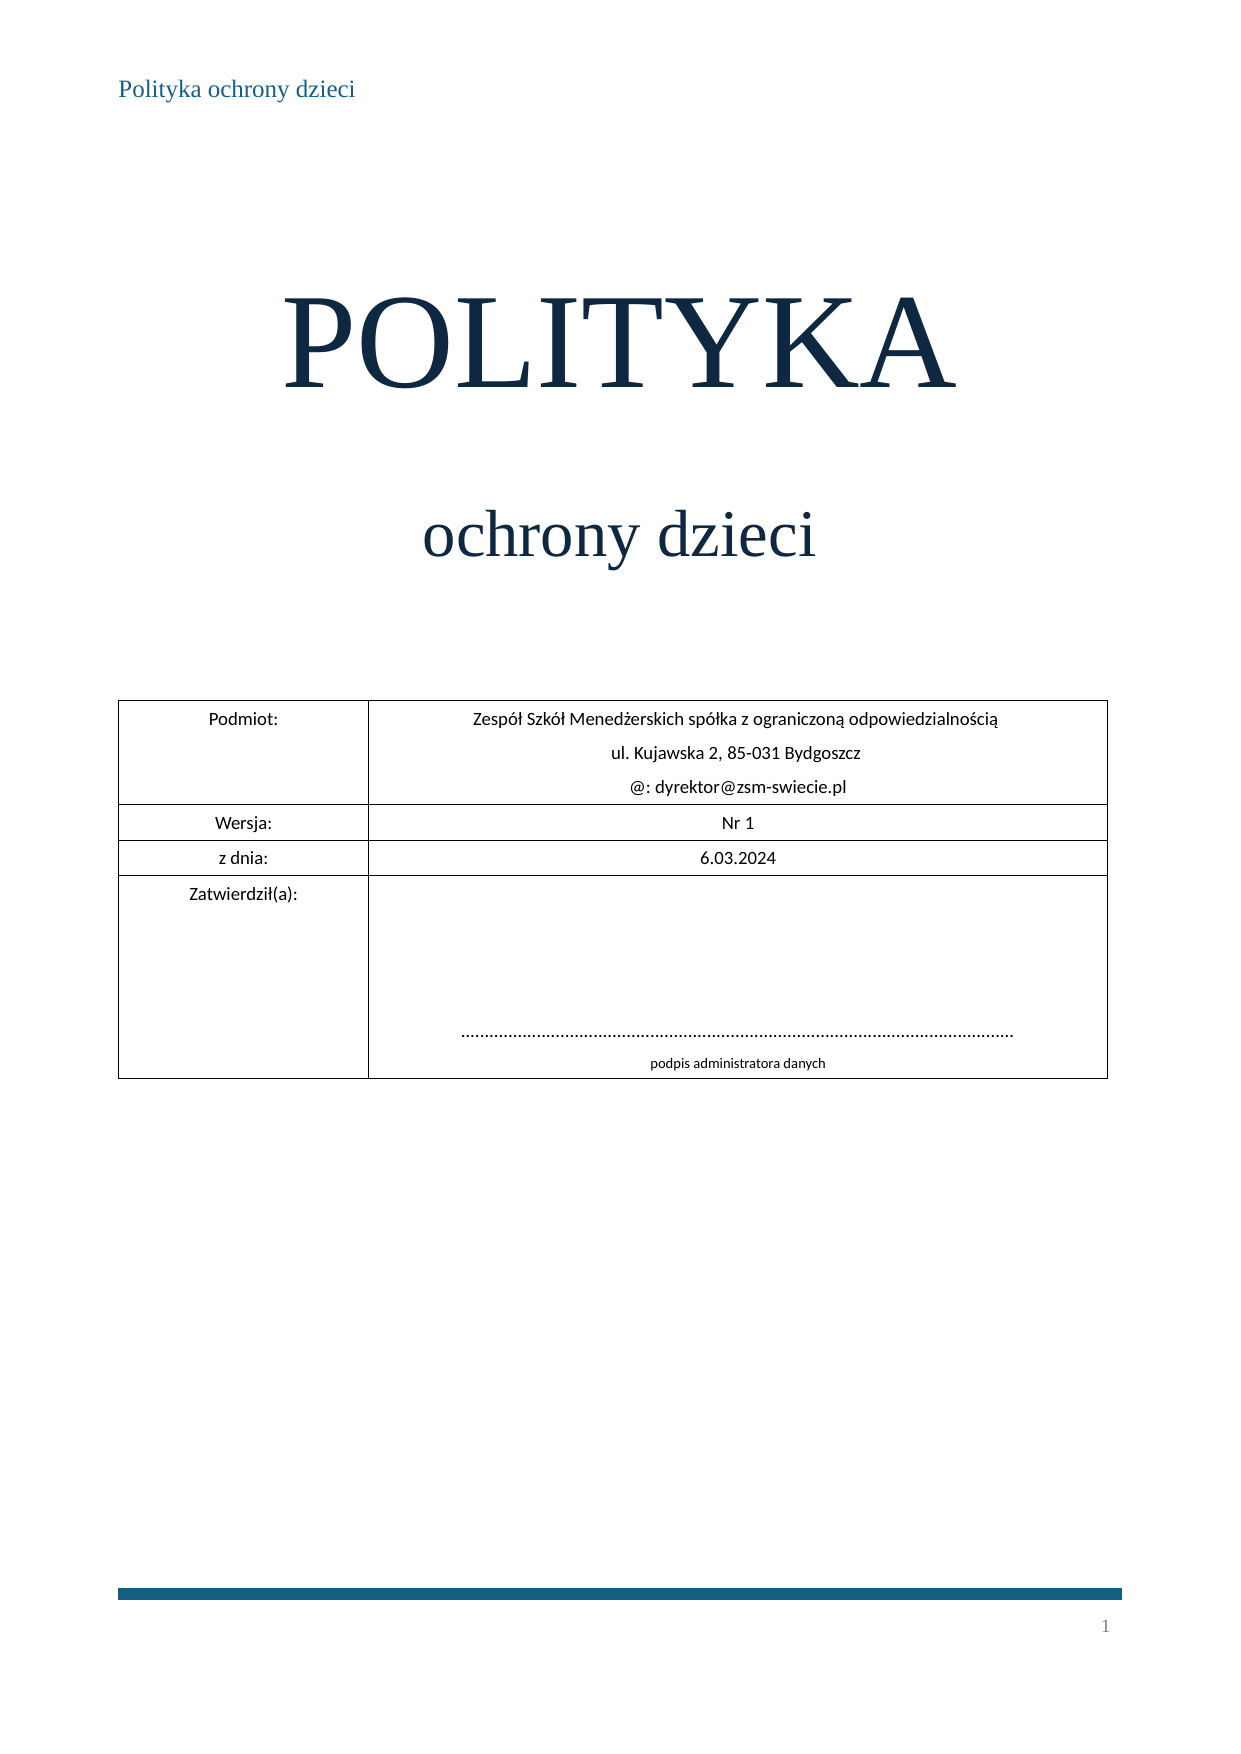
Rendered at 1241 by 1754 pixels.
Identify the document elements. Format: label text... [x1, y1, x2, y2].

table_header POLITYKA ochrony dzieci [118, 261, 1121, 571]
table_cell 6.03.2024 [369, 841, 1107, 875]
table_cell ..................................................................................................................... podpis administratora danych [369, 876, 1107, 1077]
table_cell z dnia: [119, 841, 368, 875]
table_header Zespół Szkół Menedżerskich spółka z ograniczoną odpowiedzialnością ul. Kujawska 2, 85-031 Bydgoszcz @: dyrektor@zsm-swiecie.pl [369, 701, 1107, 804]
table_cell Wersja: [119, 805, 368, 840]
table_cell Zatwierdził(a): [119, 876, 368, 1077]
table_cell Nr 1 [369, 805, 1107, 840]
table_header Podmiot: [119, 701, 368, 804]
